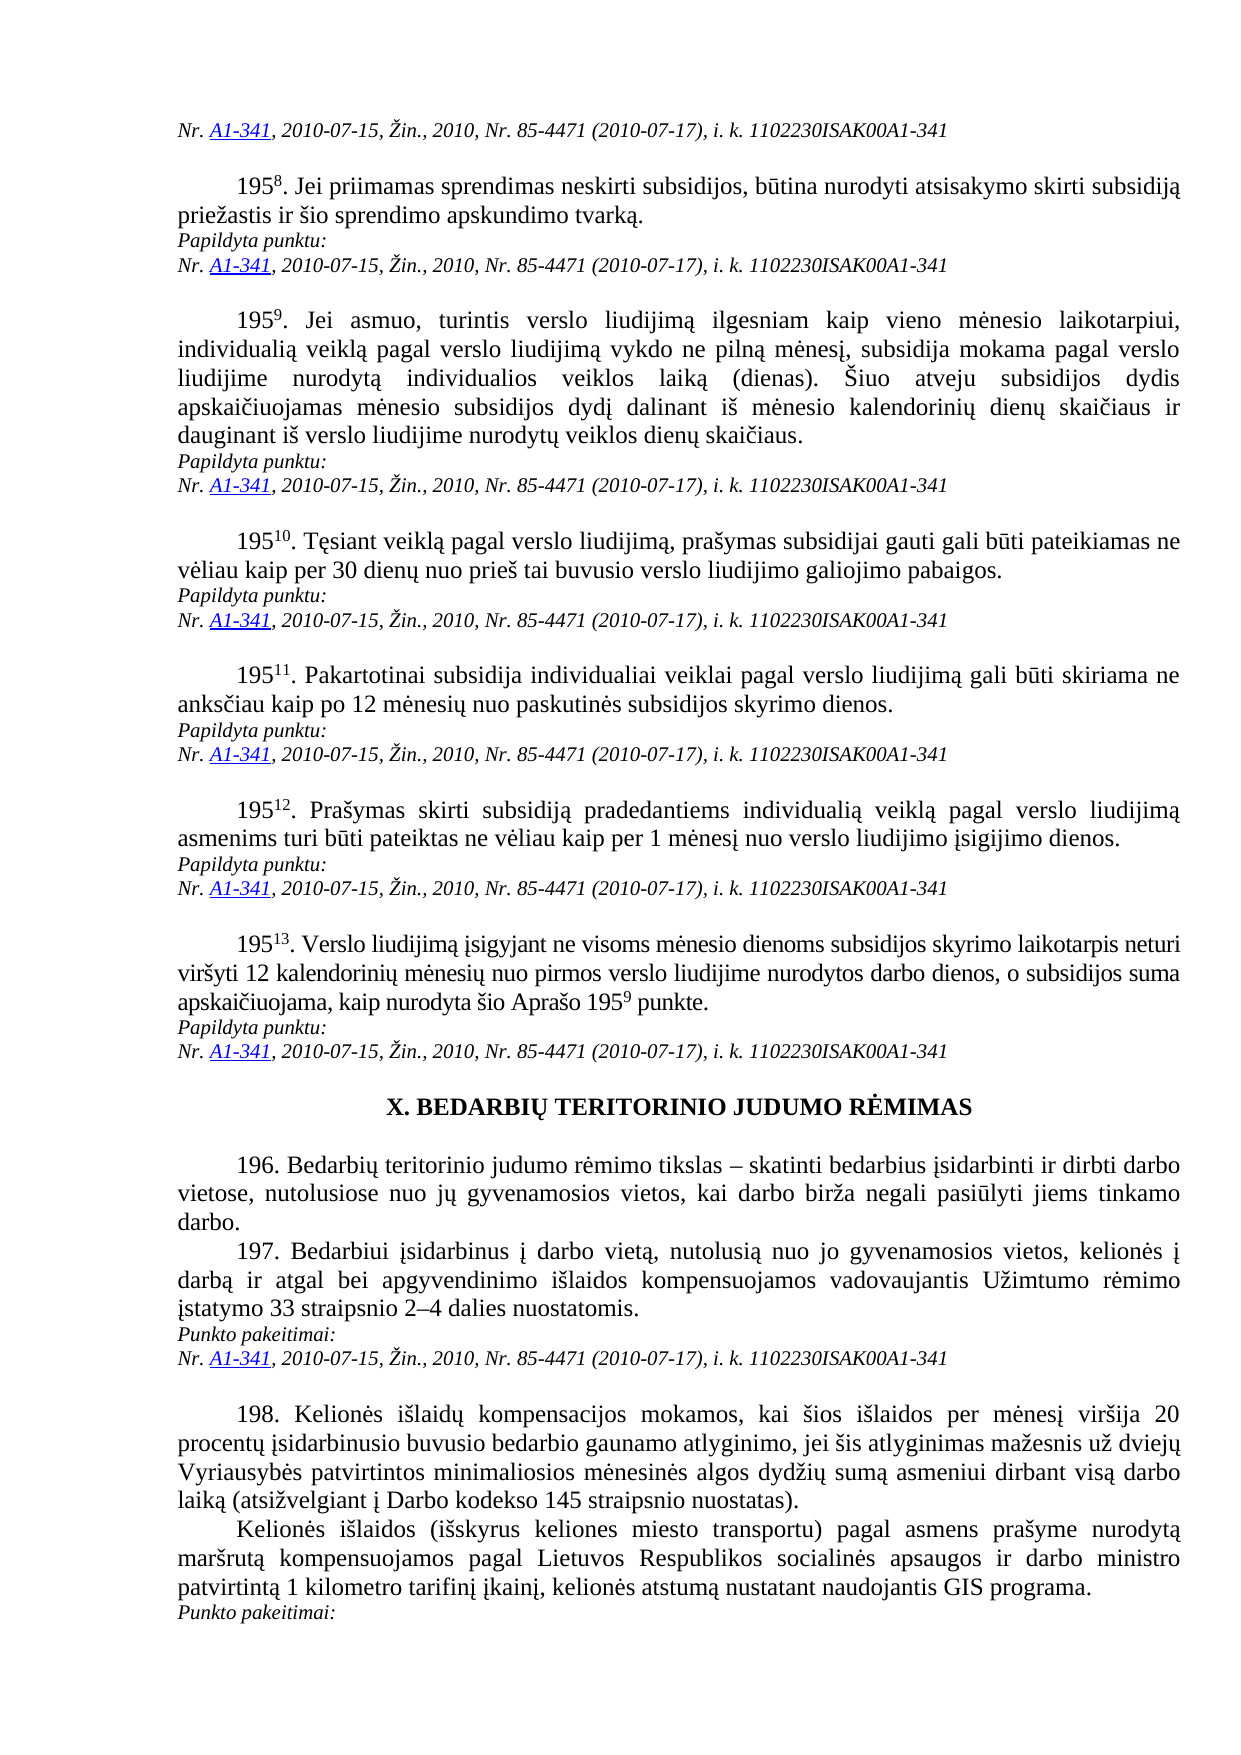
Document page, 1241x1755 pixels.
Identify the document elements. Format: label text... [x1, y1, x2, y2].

text 19513. Verslo liudijimą įsigyjant ne visoms mėnesio dienoms subsidijos skyrimo laikotarpis neturi viršyti 12 kalendorinių mėnesių nuo pirmos verslo liudijime nurodytos darbo dienos, o subsidijos suma apskaičiuojama, kaip nurodyta šio Aprašo 1959 punkte. [177, 929, 1181, 1015]
text Papildyta punktu: [177, 228, 1181, 252]
text 198. Kelionės išlaidų kompensacijos mokamos, kai šios išlaidos per mėnesį viršija 20 procentų įsidarbinusio buvusio bedarbio gaunamo atlyginimo, jei šis atlyginimas mažesnis už dviejų Vyriausybės patvirtintos minimaliosios mėnesinės algos dydžių sumą asmeniui dirbant visą darbo laiką (atsižvelgiant į Darbo kodekso 145 straipsnio nuostatas). [177, 1399, 1181, 1514]
text 196. Bedarbių teritorinio judumo rėmimo tikslas – skatinti bedarbius įsidarbinti ir dirbti darbo vietose, nutolusiose nuo jų gyvenamosios vietos, kai darbo birža negali pasiūlyti jiems tinkamo darbo. [177, 1150, 1181, 1236]
text Kelionės išlaidos (išskyrus keliones miesto transportu) pagal asmens prašyme nurodytą maršrutą kompensuojamos pagal Lietuvos Respublikos socialinės apsaugos ir darbo ministro patvirtintą 1 kilometro tarifinį įkainį, kelionės atstumą nustatant naudojantis GIS programa. [177, 1514, 1181, 1600]
text X. BEDARBIŲ TERITORINIO JudUMO RĖMIMas [177, 1092, 1181, 1121]
text Papildyta punktu: [177, 718, 1181, 742]
text 19512. Prašymas skirti subsidiją pradedantiems individualią veiklą pagal verslo liudijimą asmenims turi būti pateiktas ne vėliau kaip per 1 mėnesį nuo verslo liudijimo įsigijimo dienos. [177, 795, 1181, 852]
text Nr. A1-341, 2010-07-15, Žin., 2010, Nr. 85-4471 (2010-07-17), i. k. 1102230ISAK00A1-341 [177, 473, 1181, 497]
text Papildyta punktu: [177, 583, 1181, 607]
text Nr. A1-341, 2010-07-15, Žin., 2010, Nr. 85-4471 (2010-07-17), i. k. 1102230ISAK00A1-341 [177, 876, 1181, 900]
text Papildyta punktu: [177, 852, 1181, 876]
text Nr. A1-341, 2010-07-15, Žin., 2010, Nr. 85-4471 (2010-07-17), i. k. 1102230ISAK00A1-341 [177, 742, 1181, 766]
text Punkto pakeitimai: [177, 1322, 1181, 1346]
text Papildyta punktu: [177, 1015, 1181, 1039]
text Nr. A1-341, 2010-07-15, Žin., 2010, Nr. 85-4471 (2010-07-17), i. k. 1102230ISAK00A1-341 [177, 1346, 1181, 1370]
text Nr. A1-341, 2010-07-15, Žin., 2010, Nr. 85-4471 (2010-07-17), i. k. 1102230ISAK00A1-341 [177, 118, 1181, 142]
text Nr. A1-341, 2010-07-15, Žin., 2010, Nr. 85-4471 (2010-07-17), i. k. 1102230ISAK00A1-341 [177, 1039, 1181, 1063]
text Nr. A1-341, 2010-07-15, Žin., 2010, Nr. 85-4471 (2010-07-17), i. k. 1102230ISAK00A1-341 [177, 252, 1181, 277]
text Papildyta punktu: [177, 449, 1181, 473]
text 1958. Jei priimamas sprendimas neskirti subsidijos, būtina nurodyti atsisakymo skirti subsidiją priežastis ir šio sprendimo apskundimo tvarką. [177, 171, 1181, 228]
text Nr. A1-341, 2010-07-15, Žin., 2010, Nr. 85-4471 (2010-07-17), i. k. 1102230ISAK00A1-341 [177, 607, 1181, 632]
text 19511. Pakartotinai subsidija individualiai veiklai pagal verslo liudijimą gali būti skiriama ne anksčiau kaip po 12 mėnesių nuo paskutinės subsidijos skyrimo dienos. [177, 660, 1181, 718]
text 197. Bedarbiui įsidarbinus į darbo vietą, nutolusią nuo jo gyvenamosios vietos, kelionės į darbą ir atgal bei apgyvendinimo išlaidos kompensuojamos vadovaujantis Užimtumo rėmimo įstatymo 33 straipsnio 2–4 dalies nuostatomis. [177, 1236, 1181, 1322]
text Punkto pakeitimai: [177, 1600, 1181, 1624]
text 19510. Tęsiant veiklą pagal verslo liudijimą, prašymas subsidijai gauti gali būti pateikiamas ne vėliau kaip per 30 dienų nuo prieš tai buvusio verslo liudijimo galiojimo pabaigos. [177, 526, 1181, 583]
text 1959. Jei asmuo, turintis verslo liudijimą ilgesniam kaip vieno mėnesio laikotarpiui, individualią veiklą pagal verslo liudijimą vykdo ne pilną mėnesį, subsidija mokama pagal verslo liudijime nurodytą individualios veiklos laiką (dienas). Šiuo atveju subsidijos dydis apskaičiuojamas mėnesio subsidijos dydį dalinant iš mėnesio kalendorinių dienų skaičiaus ir dauginant iš verslo liudijime nurodytų veiklos dienų skaičiaus. [177, 305, 1181, 449]
